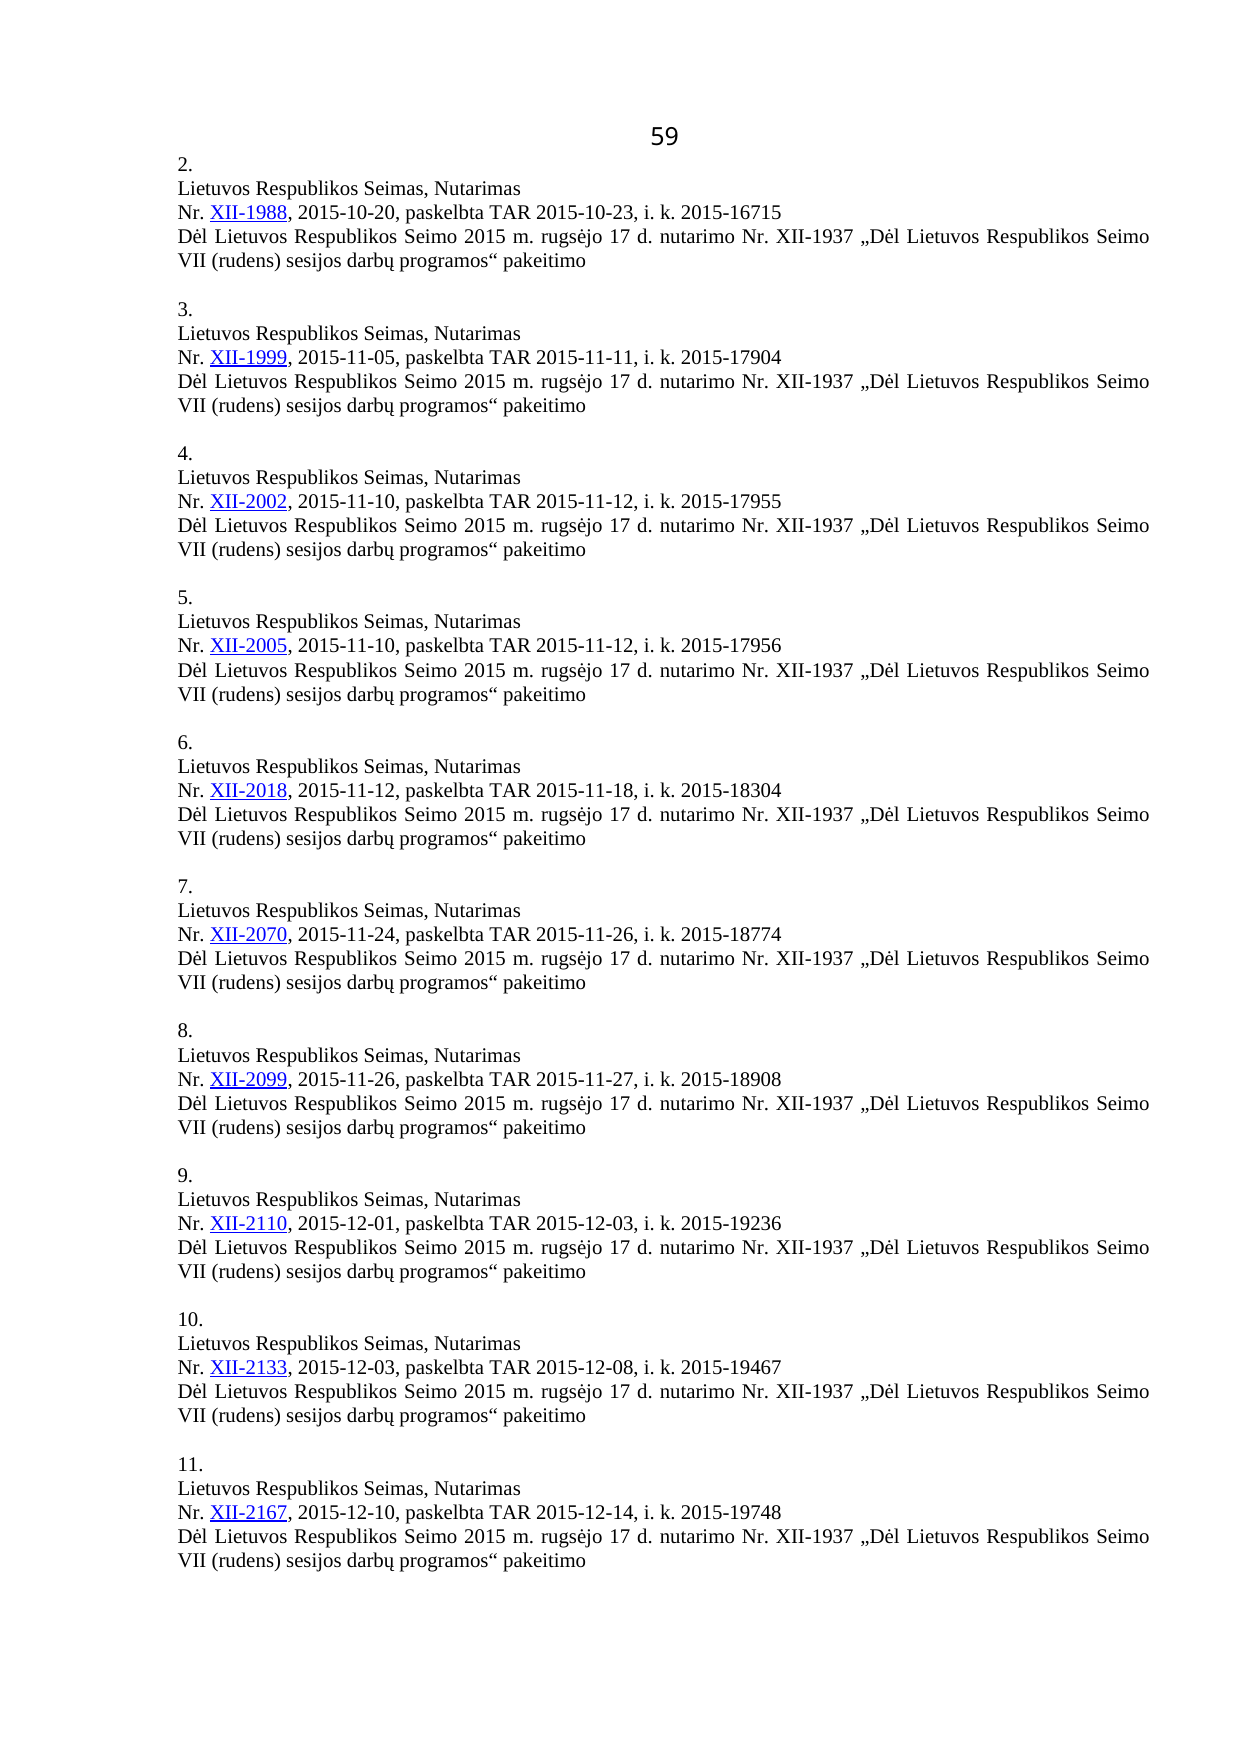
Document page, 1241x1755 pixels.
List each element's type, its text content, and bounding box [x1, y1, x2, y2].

text 9. [177, 1163, 1152, 1187]
text 5. [177, 585, 1152, 609]
text Nr. XII-2002, 2015-11-10, paskelbta TAR 2015-11-12, i. k. 2015-17955 [177, 489, 1152, 513]
text Nr. XII-1999, 2015-11-05, paskelbta TAR 2015-11-11, i. k. 2015-17904 [177, 345, 1152, 369]
text Lietuvos Respublikos Seimas, Nutarimas [177, 465, 1152, 489]
text 4. [177, 441, 1152, 465]
text Lietuvos Respublikos Seimas, Nutarimas [177, 898, 1152, 922]
text Lietuvos Respublikos Seimas, Nutarimas [177, 1331, 1152, 1355]
text Dėl Lietuvos Respublikos Seimo 2015 m. rugsėjo 17 d. nutarimo Nr. XII-1937 „Dėl Lietuvos Respublikos Seimo VII (rudens) sesijos darbų programos“ pakeitimo [177, 369, 1152, 417]
text Nr. XII-2167, 2015-12-10, paskelbta TAR 2015-12-14, i. k. 2015-19748 [177, 1500, 1152, 1524]
text Lietuvos Respublikos Seimas, Nutarimas [177, 1476, 1152, 1500]
text Nr. XII-2070, 2015-11-24, paskelbta TAR 2015-11-26, i. k. 2015-18774 [177, 922, 1152, 946]
text Nr. XII-2018, 2015-11-12, paskelbta TAR 2015-11-18, i. k. 2015-18304 [177, 778, 1152, 802]
text Dėl Lietuvos Respublikos Seimo 2015 m. rugsėjo 17 d. nutarimo Nr. XII-1937 „Dėl Lietuvos Respublikos Seimo VII (rudens) sesijos darbų programos“ pakeitimo [177, 802, 1152, 850]
text Dėl Lietuvos Respublikos Seimo 2015 m. rugsėjo 17 d. nutarimo Nr. XII-1937 „Dėl Lietuvos Respublikos Seimo VII (rudens) sesijos darbų programos“ pakeitimo [177, 513, 1152, 561]
text Lietuvos Respublikos Seimas, Nutarimas [177, 1042, 1152, 1067]
text Dėl Lietuvos Respublikos Seimo 2015 m. rugsėjo 17 d. nutarimo Nr. XII-1937 „Dėl Lietuvos Respublikos Seimo VII (rudens) sesijos darbų programos“ pakeitimo [177, 657, 1152, 706]
text Nr. XII-2005, 2015-11-10, paskelbta TAR 2015-11-12, i. k. 2015-17956 [177, 633, 1152, 657]
text Lietuvos Respublikos Seimas, Nutarimas [177, 754, 1152, 778]
text Dėl Lietuvos Respublikos Seimo 2015 m. rugsėjo 17 d. nutarimo Nr. XII-1937 „Dėl Lietuvos Respublikos Seimo VII (rudens) sesijos darbų programos“ pakeitimo [177, 1091, 1152, 1139]
text Dėl Lietuvos Respublikos Seimo 2015 m. rugsėjo 17 d. nutarimo Nr. XII-1937 „Dėl Lietuvos Respublikos Seimo VII (rudens) sesijos darbų programos“ pakeitimo [177, 1379, 1152, 1427]
text Lietuvos Respublikos Seimas, Nutarimas [177, 609, 1152, 633]
text 6. [177, 730, 1152, 754]
text Nr. XII-2099, 2015-11-26, paskelbta TAR 2015-11-27, i. k. 2015-18908 [177, 1067, 1152, 1091]
text 3. [177, 297, 1152, 321]
text Dėl Lietuvos Respublikos Seimo 2015 m. rugsėjo 17 d. nutarimo Nr. XII-1937 „Dėl Lietuvos Respublikos Seimo VII (rudens) sesijos darbų programos“ pakeitimo [177, 1524, 1152, 1572]
text Dėl Lietuvos Respublikos Seimo 2015 m. rugsėjo 17 d. nutarimo Nr. XII-1937 „Dėl Lietuvos Respublikos Seimo VII (rudens) sesijos darbų programos“ pakeitimo [177, 224, 1152, 272]
text 2. [177, 152, 1152, 176]
text Nr. XII-2133, 2015-12-03, paskelbta TAR 2015-12-08, i. k. 2015-19467 [177, 1355, 1152, 1379]
text Lietuvos Respublikos Seimas, Nutarimas [177, 1187, 1152, 1211]
text 11. [177, 1452, 1152, 1476]
text Dėl Lietuvos Respublikos Seimo 2015 m. rugsėjo 17 d. nutarimo Nr. XII-1937 „Dėl Lietuvos Respublikos Seimo VII (rudens) sesijos darbų programos“ pakeitimo [177, 1235, 1152, 1283]
text Nr. XII-2110, 2015-12-01, paskelbta TAR 2015-12-03, i. k. 2015-19236 [177, 1211, 1152, 1235]
text Nr. XII-1988, 2015-10-20, paskelbta TAR 2015-10-23, i. k. 2015-16715 [177, 200, 1152, 224]
text Lietuvos Respublikos Seimas, Nutarimas [177, 176, 1152, 200]
text Dėl Lietuvos Respublikos Seimo 2015 m. rugsėjo 17 d. nutarimo Nr. XII-1937 „Dėl Lietuvos Respublikos Seimo VII (rudens) sesijos darbų programos“ pakeitimo [177, 946, 1152, 994]
text 10. [177, 1307, 1152, 1331]
text 8. [177, 1018, 1152, 1042]
text 7. [177, 874, 1152, 898]
text Lietuvos Respublikos Seimas, Nutarimas [177, 321, 1152, 345]
